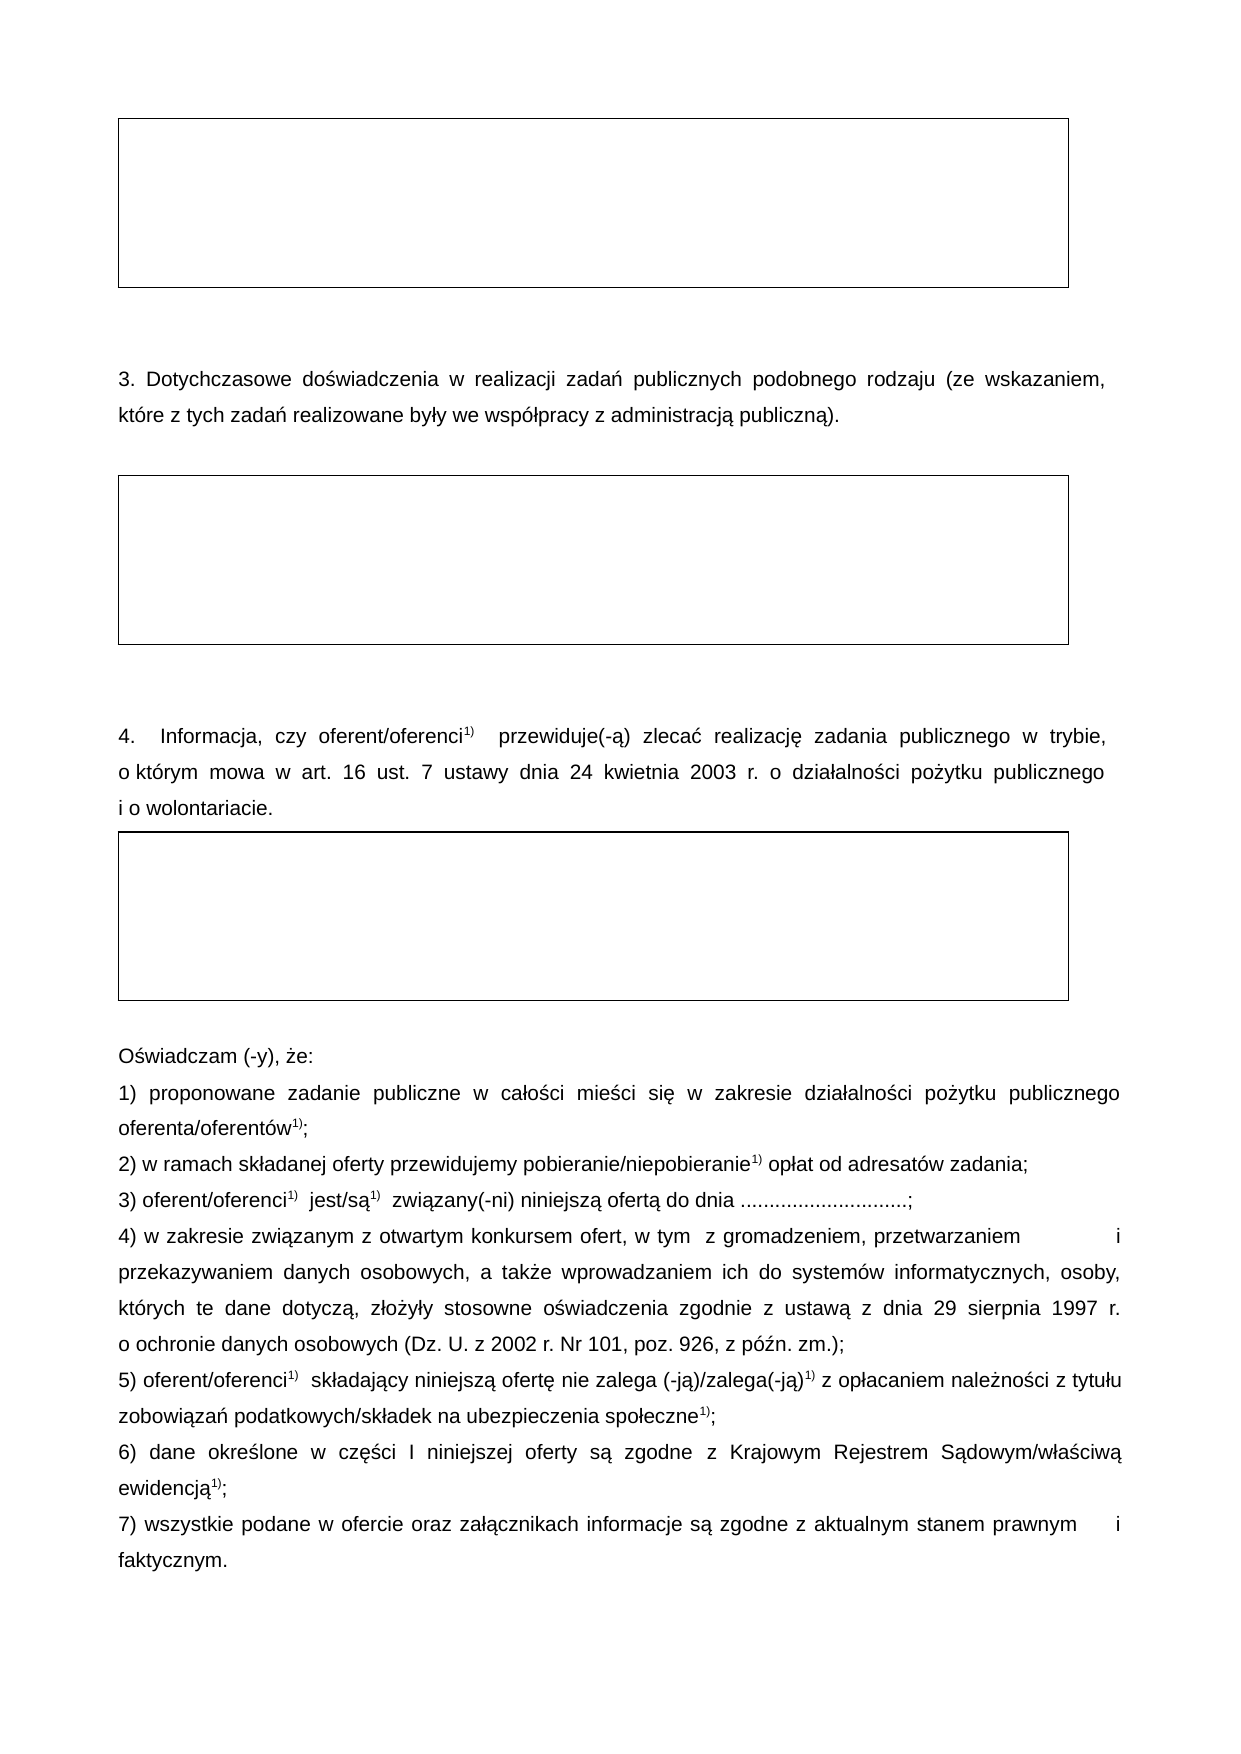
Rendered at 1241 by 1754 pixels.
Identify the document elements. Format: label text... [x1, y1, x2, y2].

table_header [119, 833, 1068, 1000]
text 4) w zakresie związanym z otwartym konkursem ofert, w tym z gromadzeniem, przetwarzaniem i przekazywaniem danych osobowych, a także wprowadzaniem ich do systemów informatycznych, osoby, których te dane dotyczą, złożyły stosowne oświadczenia zgodnie z ustawą z dnia 29 sierpnia 1997 r. o ochronie danych osobowych (Dz. U. z 2002 r. Nr 101, poz. 926, z późn. zm.); [118, 1224, 1122, 1356]
text Oświadczam (-y), że: [118, 1044, 1122, 1068]
text 6) dane określone w części I niniejszej oferty są zgodne z Krajowym Rejestrem Sądowym/właściwą ewidencją1); [118, 1440, 1122, 1499]
table_header [463, 1608, 1062, 1636]
text 4. Informacja, czy oferent/oferenci1) przewiduje(-ą) zlecać realizację zadania publicznego w trybie, o którym mowa w art. 16 ust. 7 ustawy dnia 24 kwietnia 2003 r. o działalności pożytku publicznego i o wolontariacie. [118, 724, 1107, 819]
text 1) proponowane zadanie publiczne w całości mieści się w zakresie działalności pożytku publicznego oferenta/oferentów1); [118, 1080, 1122, 1140]
text 2) w ramach składanej oferty przewidujemy pobieranie/niepobieranie1) opłat od adresatów zadania; [118, 1152, 1122, 1176]
table_header [119, 119, 1068, 287]
text 3) oferent/oferenci1) jest/są1) związany(-ni) niniejszą ofertą do dnia .............................; [118, 1188, 1122, 1212]
text 5) oferent/oferenci1) składający niniejszą ofertę nie zalega (-ją)/zalega(-ją)1) z opłacaniem należności z tytułu zobowiązań podatkowych/składek na ubezpieczenia społeczne1); [118, 1368, 1122, 1428]
text 7) wszystkie podane w ofercie oraz załącznikach informacje są zgodne z aktualnym stanem prawnym i faktycznym. [118, 1512, 1122, 1571]
table_header [119, 476, 1068, 643]
text 3. Dotychczasowe doświadczenia w realizacji zadań publicznych podobnego rodzaju (ze wskazaniem, które z tych zadań realizowane były we współpracy z administracją publiczną). [118, 367, 1107, 427]
